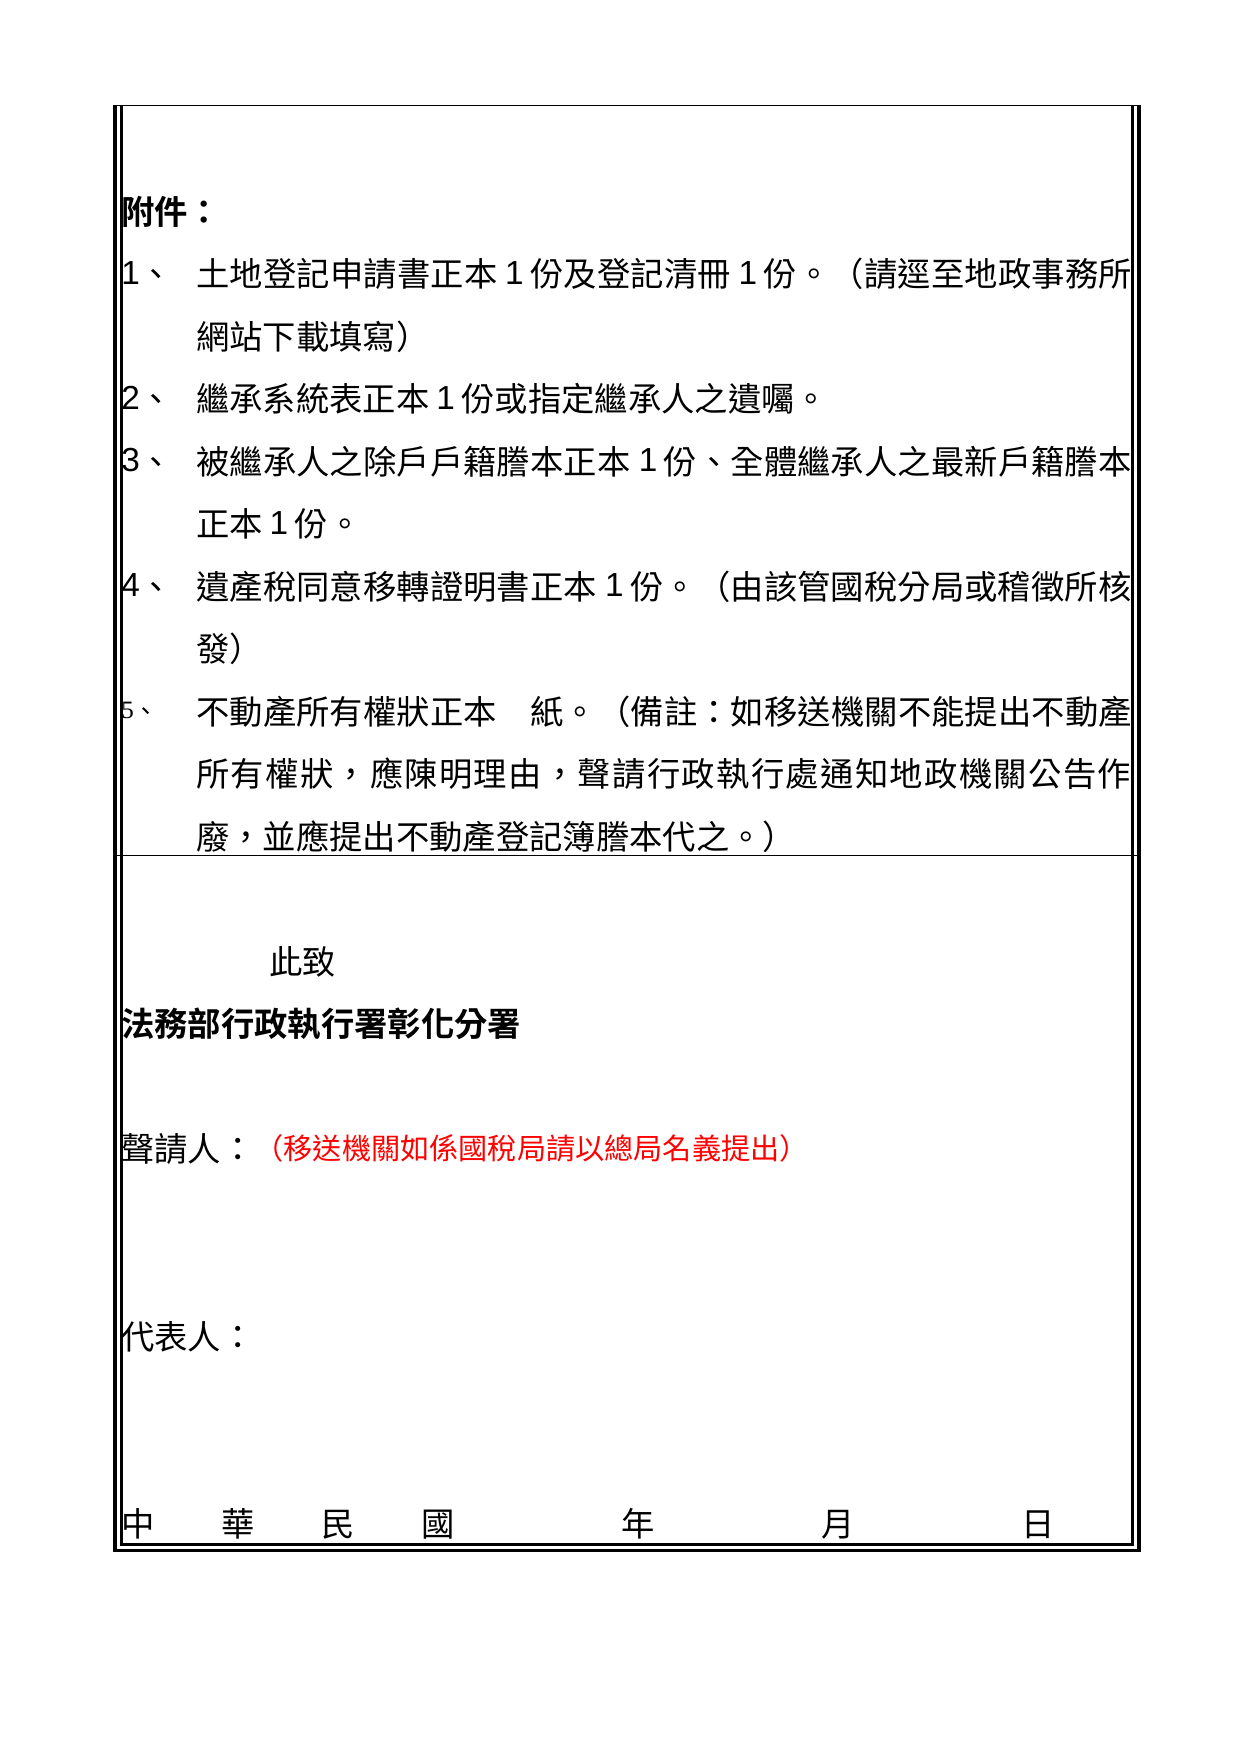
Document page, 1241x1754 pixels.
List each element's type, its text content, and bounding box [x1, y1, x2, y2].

table_cell 此致 法務部行政執行署彰化分署 聲請人：（移送機關如係國稅局請以總局名義提出） 代表人： 中 華 民 國 年 月 日 [123, 856, 1131, 1543]
table_cell 附件： 土地登記申請書正本1份及登記清冊1份。（請逕至地政事務所網站下載填寫） 繼承系統表正本1份或指定繼承人之遺囑。 被繼承人之除戶戶籍謄本正本1份、全體繼承人之最新戶籍謄本正本1份。 遺產稅同意移轉證明書正本1份。（由該管國稅分局或稽徵所核發） 不動產所有權狀正本 紙。（備註：如移送機關不能提出不動產所有權狀，應陳明理由，聲請行政執行處通知地政機關公告作廢，並應提出不動產登記簿謄本代之。） [123, 106, 1131, 855]
